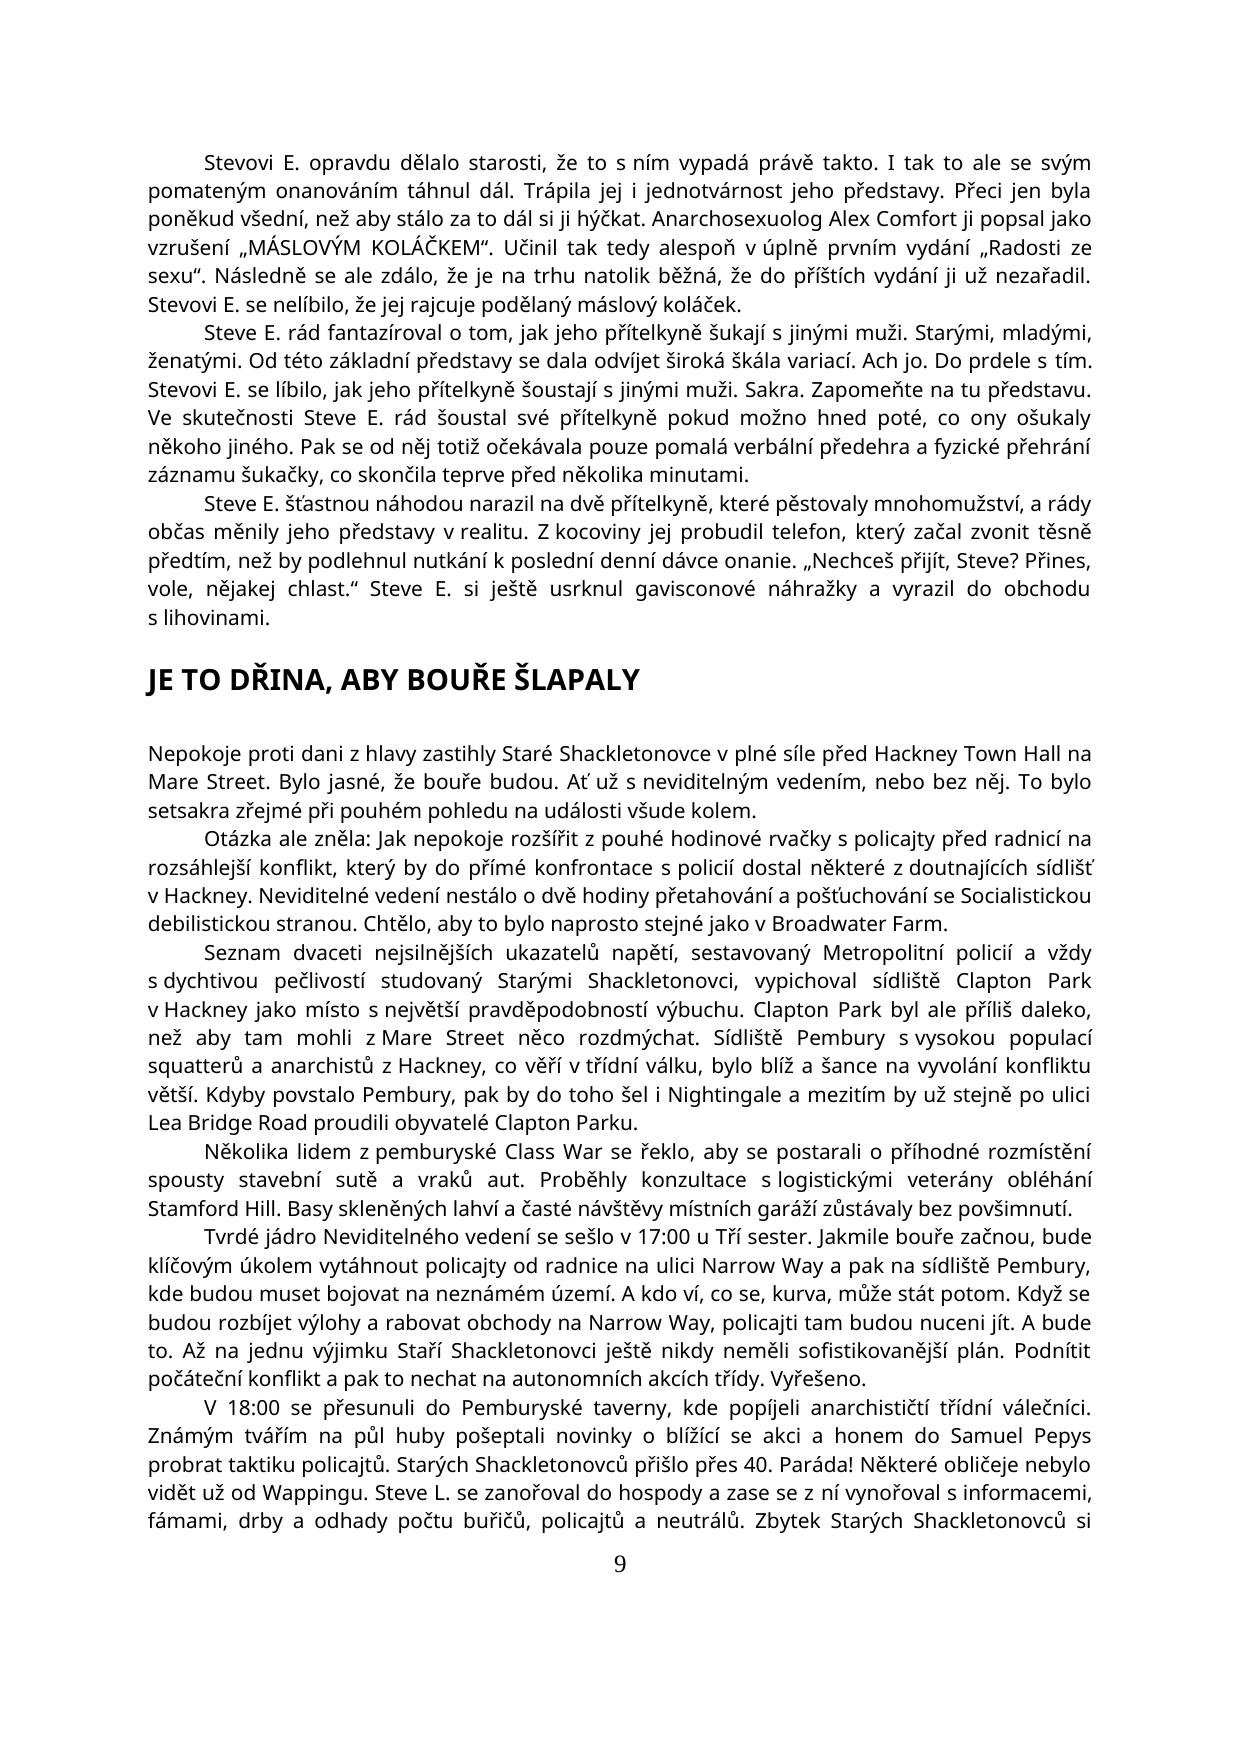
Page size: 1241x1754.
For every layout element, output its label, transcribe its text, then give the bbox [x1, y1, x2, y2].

text Seznam dvaceti nejsilnějších ukazatelů napětí, sestavovaný Metropolitní policií a vždy s dychtivou pečlivostí studovaný Starými Shackletonovci, vypichoval sídliště Clapton Park v Hackney jako místo s největší pravděpodobností výbuchu. Clapton Park byl ale příliš daleko, než aby tam mohli z Mare Street něco rozdmýchat. Sídliště Pembury s vysokou populací squatterů a anarchistů z Hackney, co věří v třídní válku, bylo blíž a šance na vyvolání konfliktu větší. Kdyby povstalo Pembury, pak by do toho šel i Nightingale a mezitím by už stejně po ulici Lea Bridge Road proudili obyvatelé Clapton Parku. [148, 938, 1093, 1137]
text V 18:00 se přesunuli do Pemburyské taverny, kde popíjeli anarchističtí třídní válečníci. Známým tvářím na půl huby pošeptali novinky o blížící se akci a honem do Samuel Pepys probrat taktiku policajtů. Starých Shackletonovců přišlo přes 40. Paráda! Některé obličeje nebylo vidět už od Wappingu. Steve L. se zanořoval do hospody a zase se z ní vynořoval s informacemi, fámami, drby a odhady počtu buřičů, policajtů a neutrálů. Zbytek Starých Shackletonovců si [148, 1393, 1093, 1535]
text Nepokoje proti dani z hlavy zastihly Staré Shackletonovce v plné síle před Hackney Town Hall na Mare Street. Bylo jasné, že bouře budou. Ať už s neviditelným vedením, nebo bez něj. To bylo setsakra zřejmé při pouhém pohledu na události všude kolem. [148, 739, 1093, 824]
text Otázka ale zněla: Jak nepokoje rozšířit z pouhé hodinové rvačky s policajty před radnicí na rozsáhlejší konflikt, který by do přímé konfrontace s policií dostal některé z doutnajících sídlišť v Hackney. Neviditelné vedení nestálo o dvě hodiny přetahování a pošťuchování se Socialistickou debilistickou stranou. Chtělo, aby to bylo naprosto stejné jako v Broadwater Farm. [148, 824, 1093, 938]
text Stevovi E. opravdu dělalo starosti, že to s ním vypadá právě takto. I tak to ale se svým pomateným onanováním táhnul dál. Trápila jej i jednotvárnost jeho představy. Přeci jen byla poněkud všední, než aby stálo za to dál si ji hýčkat. Anarchosexuolog Alex Comfort ji popsal jako vzrušení „MÁSLOVÝM KOLÁČKEM“. Učinil tak tedy alespoň v úplně prvním vydání „Radosti ze sexu“. Následně se ale zdálo, že je na trhu natolik běžná, že do příštích vydání ji už nezařadil. Stevovi E. se nelíbilo, že jej rajcuje podělaný máslový koláček. [148, 148, 1093, 318]
text Steve E. šťastnou náhodou narazil na dvě přítelkyně, které pěstovaly mnohomužství, a rády občas měnily jeho představy v realitu. Z kocoviny jej probudil telefon, který začal zvonit těsně předtím, než by podlehnul nutkání k poslední denní dávce onanie. „Nechceš přijít, Steve? Přines, vole, nějakej chlast.“ Steve E. si ještě usrknul gavisconové náhražky a vyrazil do obchodu s lihovinami. [148, 489, 1093, 631]
text JE TO DŘINA, ABY BOUŘE ŠLAPALY [148, 659, 1093, 699]
text Tvrdé jádro Neviditelného vedení se sešlo v 17:00 u Tří sester. Jakmile bouře začnou, bude klíčovým úkolem vytáhnout policajty od radnice na ulici Narrow Way a pak na sídliště Pembury, kde budou muset bojovat na neznámém území. A kdo ví, co se, kurva, může stát potom. Když se budou rozbíjet výlohy a rabovat obchody na Narrow Way, policajti tam budou nuceni jít. A bude to. Až na jednu výjimku Staří Shackletonovci ještě nikdy neměli sofistikovanější plán. Podnítit počáteční konflikt a pak to nechat na autonomních akcích třídy. Vyřešeno. [148, 1222, 1093, 1393]
text Několika lidem z pemburyské Class War se řeklo, aby se postarali o příhodné rozmístění spousty stavební sutě a vraků aut. Proběhly konzultace s logistickými veterány obléhání Stamford Hill. Basy skleněných lahví a časté návštěvy místních garáží zůstávaly bez povšimnutí. [148, 1137, 1093, 1222]
text Steve E. rád fantazíroval o tom, jak jeho přítelkyně šukají s jinými muži. Starými, mladými, ženatými. Od této základní představy se dala odvíjet široká škála variací. Ach jo. Do prdele s tím. Stevovi E. se líbilo, jak jeho přítelkyně šoustají s jinými muži. Sakra. Zapomeňte na tu představu. Ve skutečnosti Steve E. rád šoustal své přítelkyně pokud možno hned poté, co ony ošukaly někoho jiného. Pak se od něj totiž očekávala pouze pomalá verbální předehra a fyzické přehrání záznamu šukačky, co skončila teprve před několika minutami. [148, 318, 1093, 489]
